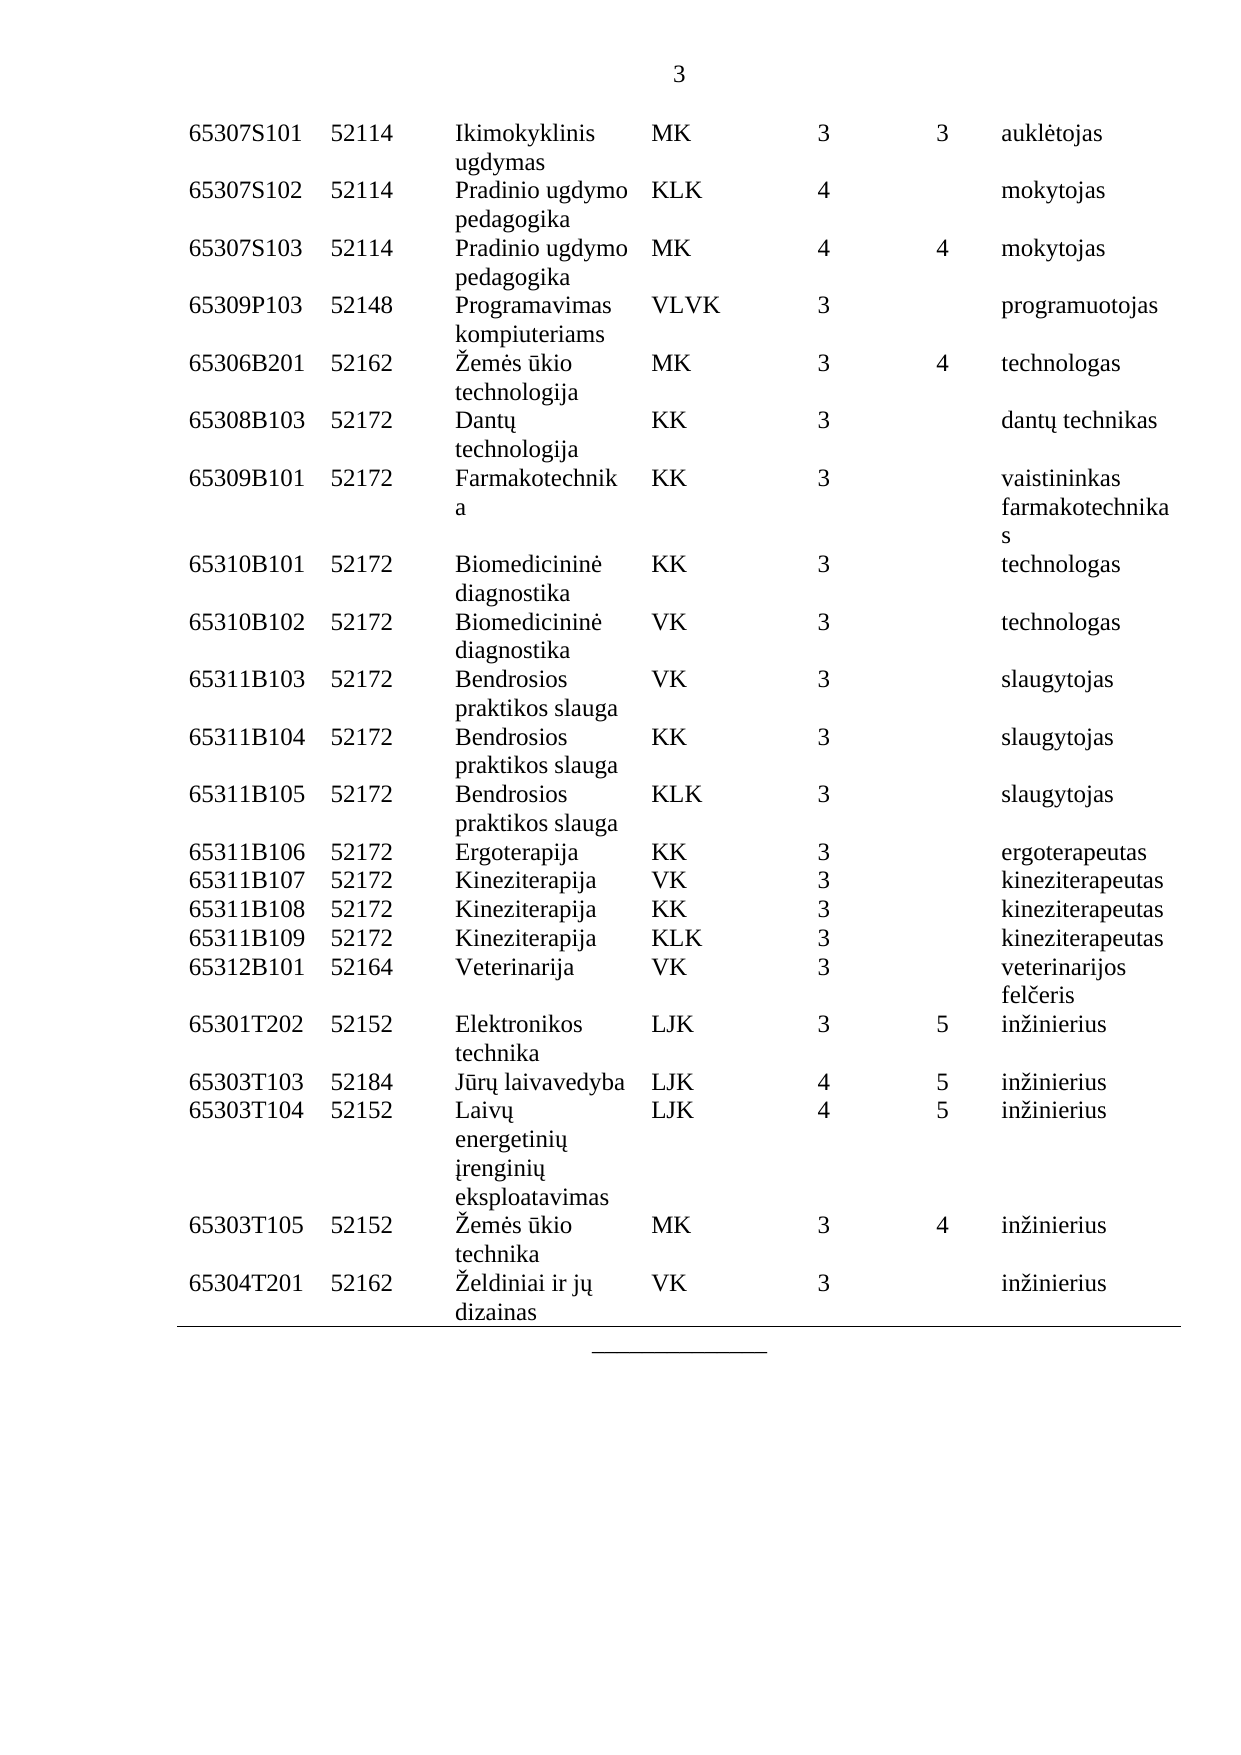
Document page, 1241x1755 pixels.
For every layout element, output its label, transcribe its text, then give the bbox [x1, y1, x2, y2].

table_cell 52172 [319, 406, 444, 463]
table_cell [925, 952, 990, 1009]
table_cell 65311B107 [177, 866, 319, 894]
table_cell 52172 [319, 923, 444, 952]
table_cell [865, 348, 925, 406]
table_cell [865, 1182, 925, 1211]
table_cell 3 [806, 1211, 865, 1268]
table_cell LJK [640, 1096, 806, 1182]
table_cell 3 [806, 348, 865, 406]
table_cell Želdiniai ir jų dizainas [444, 1268, 640, 1326]
table_cell [865, 866, 925, 894]
table_cell 65311B106 [177, 837, 319, 866]
table_cell kineziterapeutas [990, 894, 1181, 923]
table_cell 4 [925, 1211, 990, 1268]
table_cell Biomedicininė diagnostika [444, 549, 640, 607]
table_cell KLK [640, 176, 806, 233]
table_cell KK [640, 463, 806, 549]
table_cell VK [640, 664, 806, 722]
table_cell MK [640, 348, 806, 406]
table_cell kineziterapeutas [990, 923, 1181, 952]
table_cell 52114 [319, 233, 444, 291]
table_cell 65309B101 [177, 463, 319, 549]
table_cell 65311B103 [177, 664, 319, 722]
table_cell [865, 233, 925, 291]
table_cell [865, 664, 925, 722]
table_cell 3 [806, 952, 865, 1009]
table_cell [925, 176, 990, 233]
table_cell 65312B101 [177, 952, 319, 1009]
table_cell Ikimokyklinis ugdymas [444, 118, 640, 176]
table_cell Kineziterapija [444, 894, 640, 923]
table_cell Farmakotechnika [444, 463, 640, 549]
table_cell 52152 [319, 1096, 444, 1182]
table_cell vaistininkas farmakotechnikas [990, 463, 1181, 549]
table_cell 52152 [319, 1009, 444, 1067]
table_cell 52172 [319, 837, 444, 866]
table_cell 65310B102 [177, 607, 319, 664]
table_cell [865, 1009, 925, 1067]
table_cell programuotojas [990, 291, 1181, 348]
table_cell 52172 [319, 549, 444, 607]
table_cell [865, 1211, 925, 1268]
table_cell 52172 [319, 894, 444, 923]
table_cell 65306B201 [177, 348, 319, 406]
table_cell 65307S101 [177, 118, 319, 176]
table_cell eksploatavimas [444, 1182, 640, 1211]
table_cell [925, 1182, 990, 1211]
table_cell 65311B105 [177, 779, 319, 837]
table_cell inžinierius [990, 1067, 1181, 1096]
table_cell 52164 [319, 952, 444, 1009]
table_cell [640, 1182, 806, 1211]
table_cell [177, 1182, 319, 1211]
table_cell VLVK [640, 291, 806, 348]
table_cell 5 [925, 1096, 990, 1182]
table_cell 65307S102 [177, 176, 319, 233]
table_cell 52148 [319, 291, 444, 348]
table_cell [865, 837, 925, 866]
table_cell inžinierius [990, 1268, 1181, 1326]
table_cell 65303T105 [177, 1211, 319, 1268]
table_cell 65307S103 [177, 233, 319, 291]
table_cell KK [640, 894, 806, 923]
table_cell MK [640, 233, 806, 291]
table_cell technologas [990, 607, 1181, 664]
table_cell 3 [925, 118, 990, 176]
table_cell 52172 [319, 866, 444, 894]
table_cell inžinierius [990, 1211, 1181, 1268]
table_cell [865, 1268, 925, 1326]
table_cell technologas [990, 348, 1181, 406]
table_cell 52172 [319, 607, 444, 664]
table_cell KK [640, 549, 806, 607]
table_cell Laivų energetinių įrenginių [444, 1096, 640, 1182]
table_cell Kineziterapija [444, 866, 640, 894]
table_cell Bendrosios praktikos slauga [444, 779, 640, 837]
table_cell 3 [806, 118, 865, 176]
table_cell LJK [640, 1009, 806, 1067]
text ______________ [177, 1327, 1181, 1355]
table_cell [865, 722, 925, 779]
table_cell slaugytojas [990, 722, 1181, 779]
table_cell Biomedicininė diagnostika [444, 607, 640, 664]
table_cell 3 [806, 1268, 865, 1326]
table_cell kineziterapeutas [990, 866, 1181, 894]
table_cell Žemės ūkio technologija [444, 348, 640, 406]
table_cell Programavimas kompiuteriams [444, 291, 640, 348]
table_cell [865, 1096, 925, 1182]
table_cell Pradinio ugdymo pedagogika [444, 176, 640, 233]
table_cell 65303T103 [177, 1067, 319, 1096]
table_cell 3 [806, 406, 865, 463]
table_cell 52162 [319, 348, 444, 406]
table_cell [865, 176, 925, 233]
table_cell 3 [806, 463, 865, 549]
table_cell [925, 894, 990, 923]
table_cell [319, 1182, 444, 1211]
table_cell MK [640, 1211, 806, 1268]
table_cell 3 [806, 549, 865, 607]
table_cell 52172 [319, 664, 444, 722]
table_cell [925, 837, 990, 866]
table_cell Dantų technologija [444, 406, 640, 463]
table_cell [865, 607, 925, 664]
table_cell Elektronikos technika [444, 1009, 640, 1067]
table_cell KK [640, 406, 806, 463]
table_cell [865, 118, 925, 176]
table_cell slaugytojas [990, 779, 1181, 837]
table_cell 52172 [319, 779, 444, 837]
table_cell 5 [925, 1067, 990, 1096]
table_cell Bendrosios praktikos slauga [444, 722, 640, 779]
table_cell 65310B101 [177, 549, 319, 607]
table_cell 52172 [319, 722, 444, 779]
table_cell [925, 866, 990, 894]
table_cell 65308B103 [177, 406, 319, 463]
table_cell [865, 463, 925, 549]
table_cell [865, 779, 925, 837]
table_cell 65304T201 [177, 1268, 319, 1326]
table_cell 5 [925, 1009, 990, 1067]
table_cell Ergoterapija [444, 837, 640, 866]
table_cell [925, 463, 990, 549]
table_cell Kineziterapija [444, 923, 640, 952]
table_cell 3 [806, 779, 865, 837]
table_cell 52184 [319, 1067, 444, 1096]
table_cell veterinarijos felčeris [990, 952, 1181, 1009]
table_cell VK [640, 1268, 806, 1326]
table_cell 4 [806, 176, 865, 233]
table_cell 3 [806, 607, 865, 664]
table_cell MK [640, 118, 806, 176]
table_cell 3 [806, 837, 865, 866]
table_cell [865, 894, 925, 923]
table_cell KK [640, 722, 806, 779]
table_cell 4 [806, 1067, 865, 1096]
table_cell 52172 [319, 463, 444, 549]
table_cell ergoterapeutas [990, 837, 1181, 866]
table_cell 3 [806, 722, 865, 779]
table_cell 4 [806, 233, 865, 291]
table_cell 52114 [319, 118, 444, 176]
table_cell mokytojas [990, 176, 1181, 233]
table_cell VK [640, 952, 806, 1009]
table_cell 65303T104 [177, 1096, 319, 1182]
table_cell KLK [640, 779, 806, 837]
table_cell 52162 [319, 1268, 444, 1326]
table_cell 65311B104 [177, 722, 319, 779]
table_cell [925, 664, 990, 722]
table_cell 65311B108 [177, 894, 319, 923]
table_cell 52152 [319, 1211, 444, 1268]
table_cell [865, 549, 925, 607]
table_cell [925, 779, 990, 837]
table_cell [865, 952, 925, 1009]
table_cell [925, 722, 990, 779]
table_cell inžinierius [990, 1096, 1181, 1182]
table_cell 3 [806, 291, 865, 348]
table_cell [925, 406, 990, 463]
table_cell KLK [640, 923, 806, 952]
table_cell 4 [806, 1096, 865, 1182]
table_cell [925, 923, 990, 952]
table_cell [865, 406, 925, 463]
table_cell VK [640, 607, 806, 664]
table_cell 3 [806, 664, 865, 722]
table_cell 3 [806, 1009, 865, 1067]
table_cell [865, 923, 925, 952]
table_cell [925, 607, 990, 664]
table_cell 3 [806, 866, 865, 894]
table_cell 65309P103 [177, 291, 319, 348]
table_cell [925, 549, 990, 607]
table_cell Veterinarija [444, 952, 640, 1009]
table_cell [925, 1268, 990, 1326]
table_cell auklėtojas [990, 118, 1181, 176]
table_cell dantų technikas [990, 406, 1181, 463]
table_cell slaugytojas [990, 664, 1181, 722]
table_cell mokytojas [990, 233, 1181, 291]
table_cell VK [640, 866, 806, 894]
table_cell [806, 1182, 865, 1211]
table_cell LJK [640, 1067, 806, 1096]
table_cell 52114 [319, 176, 444, 233]
table_cell Pradinio ugdymo pedagogika [444, 233, 640, 291]
table_cell 3 [806, 923, 865, 952]
table_cell [865, 291, 925, 348]
table_cell Bendrosios praktikos slauga [444, 664, 640, 722]
table_cell 65301T202 [177, 1009, 319, 1067]
table_cell Žemės ūkio technika [444, 1211, 640, 1268]
table_cell [925, 291, 990, 348]
table_cell [990, 1182, 1181, 1211]
table_cell 4 [925, 233, 990, 291]
table_cell [865, 1067, 925, 1096]
table_cell inžinierius [990, 1009, 1181, 1067]
table_cell Jūrų laivavedyba [444, 1067, 640, 1096]
table_cell technologas [990, 549, 1181, 607]
table_cell 4 [925, 348, 990, 406]
table_cell 3 [806, 894, 865, 923]
table_cell 65311B109 [177, 923, 319, 952]
table_cell KK [640, 837, 806, 866]
